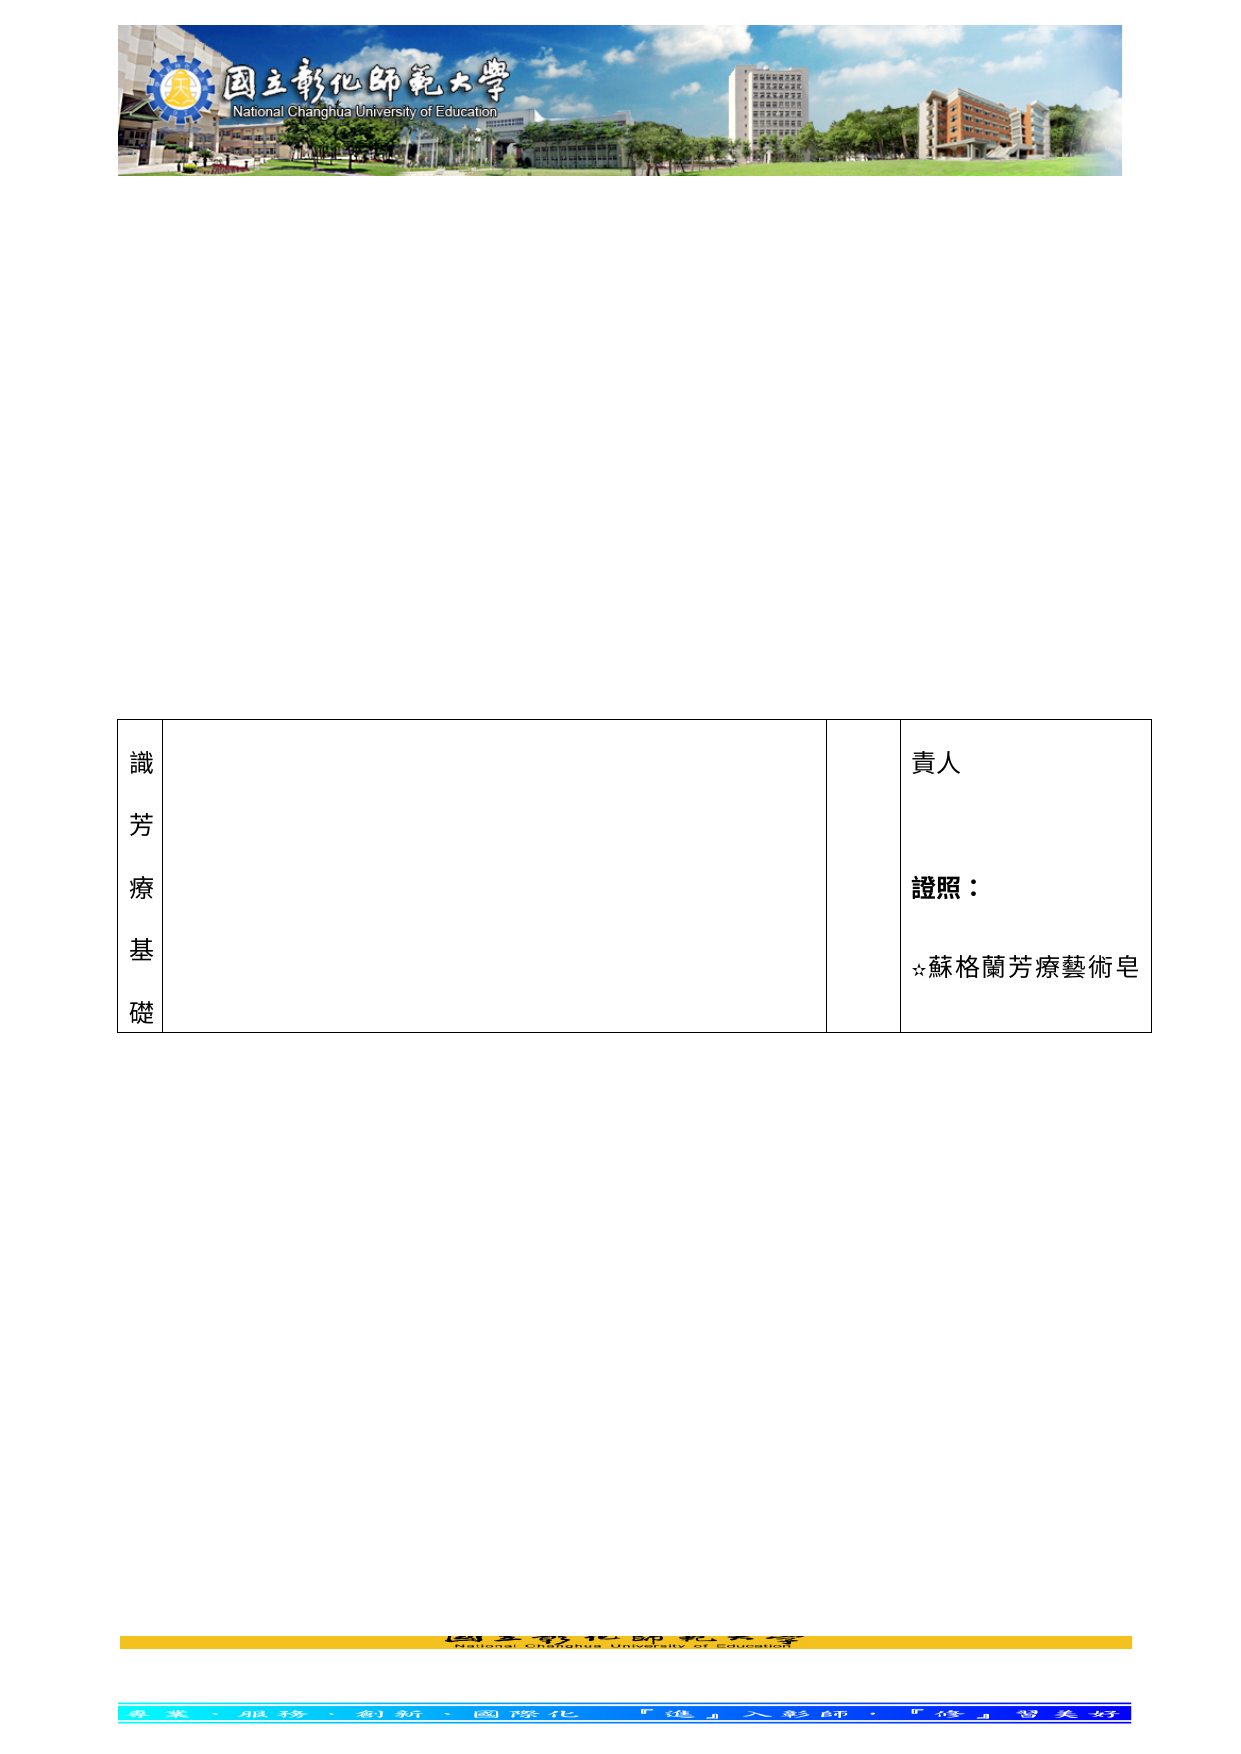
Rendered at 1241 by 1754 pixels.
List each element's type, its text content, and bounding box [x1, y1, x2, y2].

table_cell [827, 720, 900, 1032]
table_cell 識芳療基礎 [118, 720, 162, 1032]
table_cell [163, 720, 826, 1032]
table_cell 責人 證照： ✫蘇格蘭芳療藝術皂 [901, 720, 1151, 1032]
